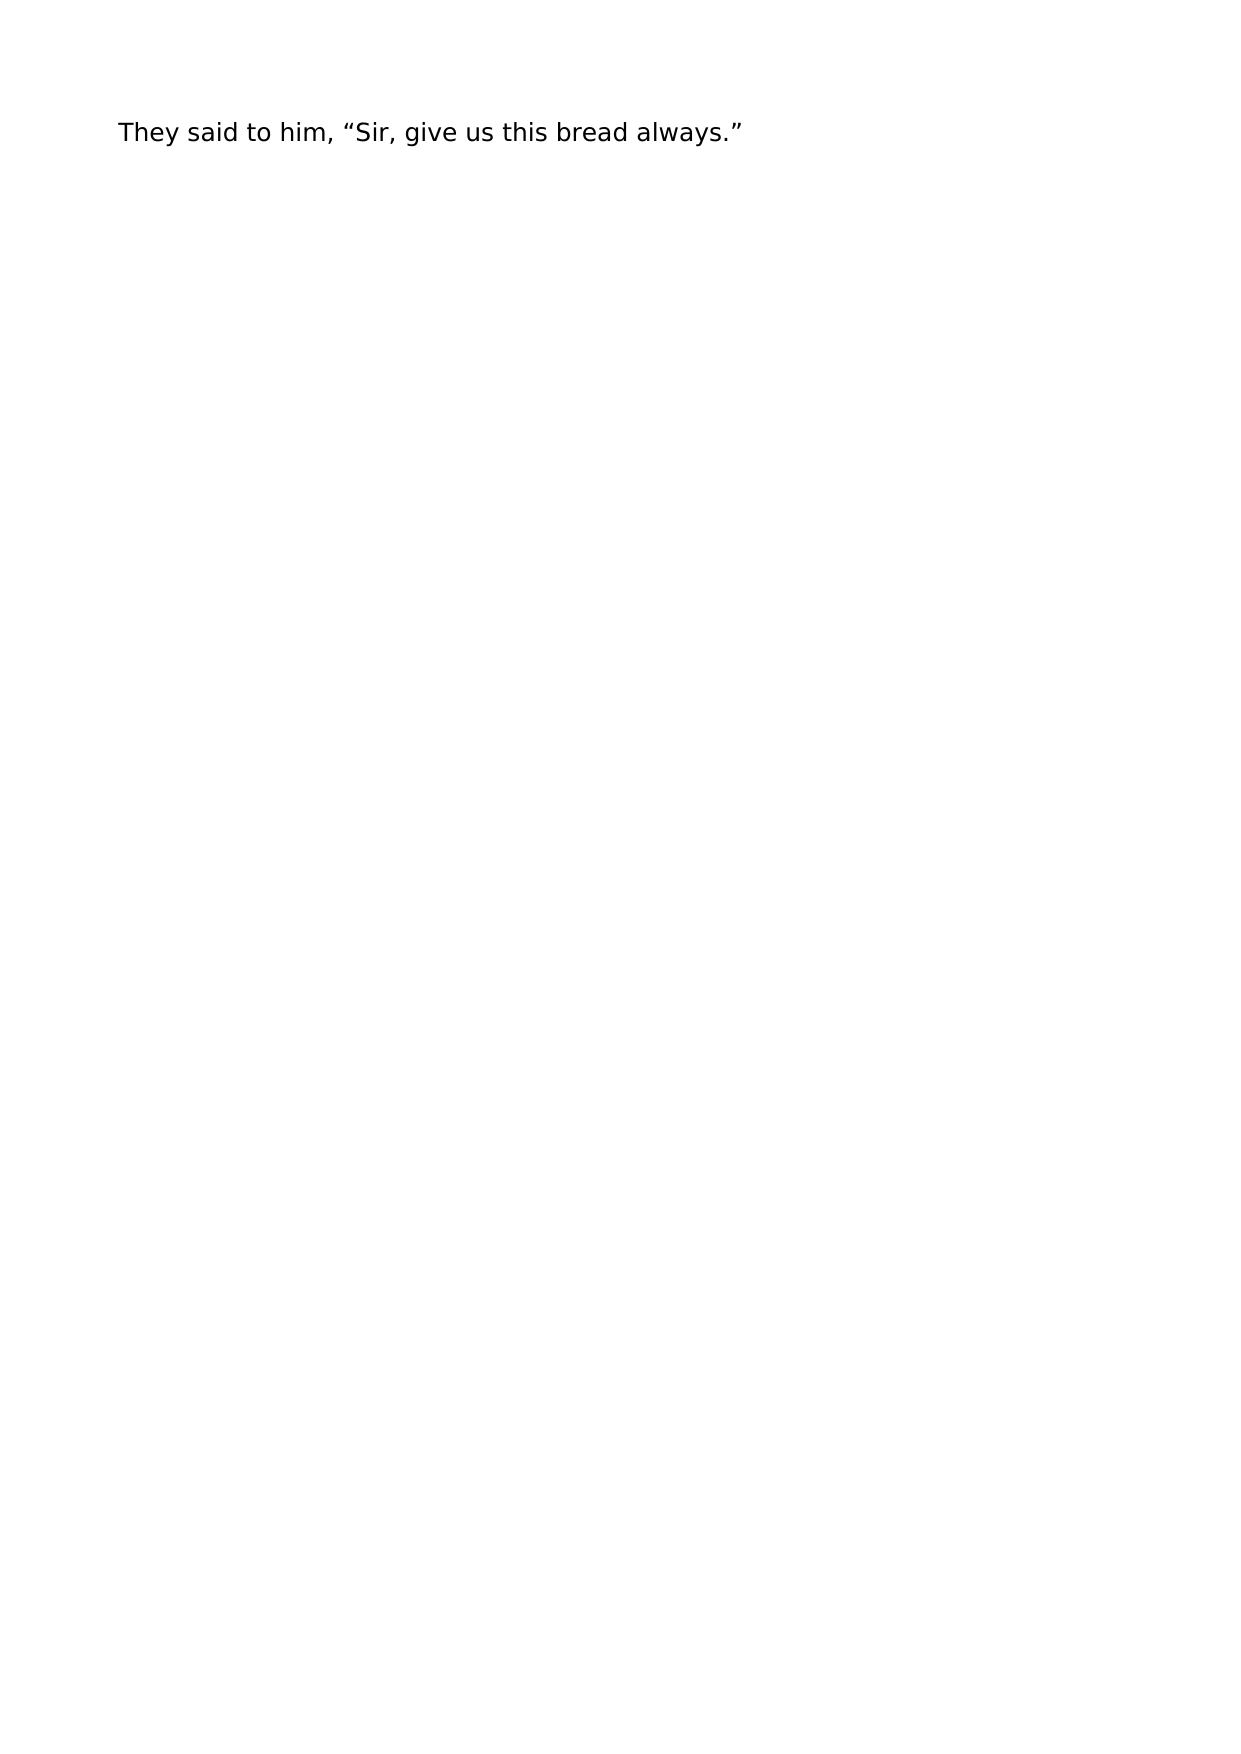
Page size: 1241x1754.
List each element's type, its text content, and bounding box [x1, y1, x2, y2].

text They said to him, “Sir, give us this bread always.” [118, 118, 1122, 147]
